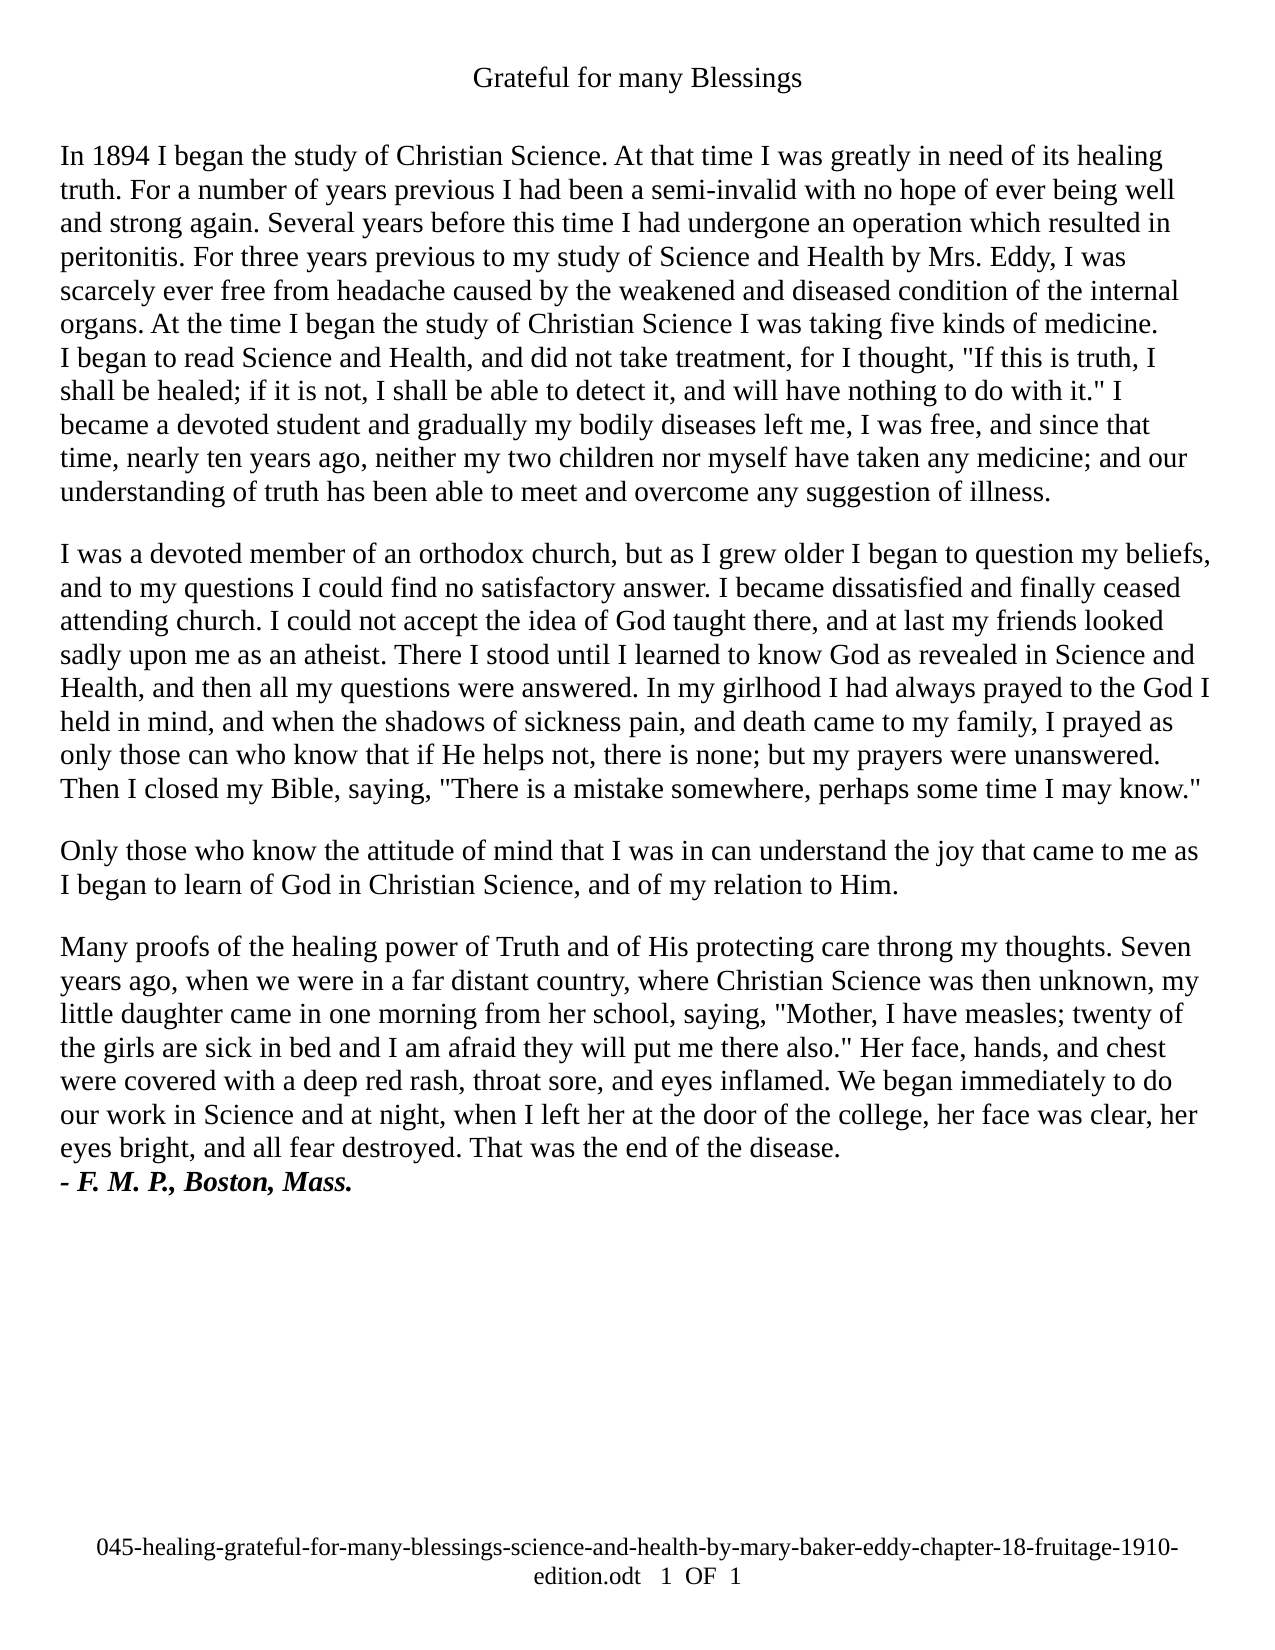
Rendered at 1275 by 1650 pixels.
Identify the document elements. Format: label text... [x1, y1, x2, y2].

text Grateful for many Blessings [60, 60, 1215, 93]
text In 1894 I began the study of Christian Science. At that time I was greatly in need of its healing truth. For a number of years previous I had been a semi-invalid with no hope of ever being well and strong again. Several years before this time I had undergone an operation which resulted in peritonitis. For three years previous to my study of Science and Health by Mrs. Eddy, I was scarcely ever free from headache caused by the weakened and diseased condition of the internal organs. At the time I began the study of Christian Science I was taking five kinds of medicine. I began to read Science and Health, and did not take treatment, for I thought, "If this is truth, I shall be healed; if it is not, I shall be able to detect it, and will have nothing to do with it." I became a devoted student and gradually my bodily diseases left me, I was free, and since that time, nearly ten years ago, neither my two children nor myself have taken any medicine; and our understanding of truth has been able to meet and overcome any suggestion of illness. I was a devoted member of an orthodox church, but as I grew older I began to question my beliefs, and to my questions I could find no satisfactory answer. I became dissatisfied and finally ceased attending church. I could not accept the idea of God taught there, and at last my friends looked sadly upon me as an atheist. There I stood until I learned to know God as revealed in Science and Health, and then all my questions were answered. In my girlhood I had always prayed to the God I held in mind, and when the shadows of sickness pain, and death came to my family, I prayed as only those can who know that if He helps not, there is none; but my prayers were unanswered. Then I closed my Bible, saying, "There is a mistake somewhere, perhaps some time I may know." Only those who know the attitude of mind that I was in can understand the joy that came to me as I began to learn of God in Christian Science, and of my relation to Him. Many proofs of the healing power of Truth and of His protecting care throng my thoughts. Seven years ago, when we were in a far distant country, where Christian Science was then unknown, my little daughter came in one morning from her school, saying, "Mother, I have measles; twenty of the girls are sick in bed and I am afraid they will put me there also." Her face, hands, and chest were covered with a deep red rash, throat sore, and eyes inflamed. We began immediately to do our work in Science and at night, when I left her at the door of the college, her face was clear, her eyes bright, and all fear destroyed. That was the end of the disease. - F. M. P., Boston, Mass. [60, 138, 1215, 1197]
